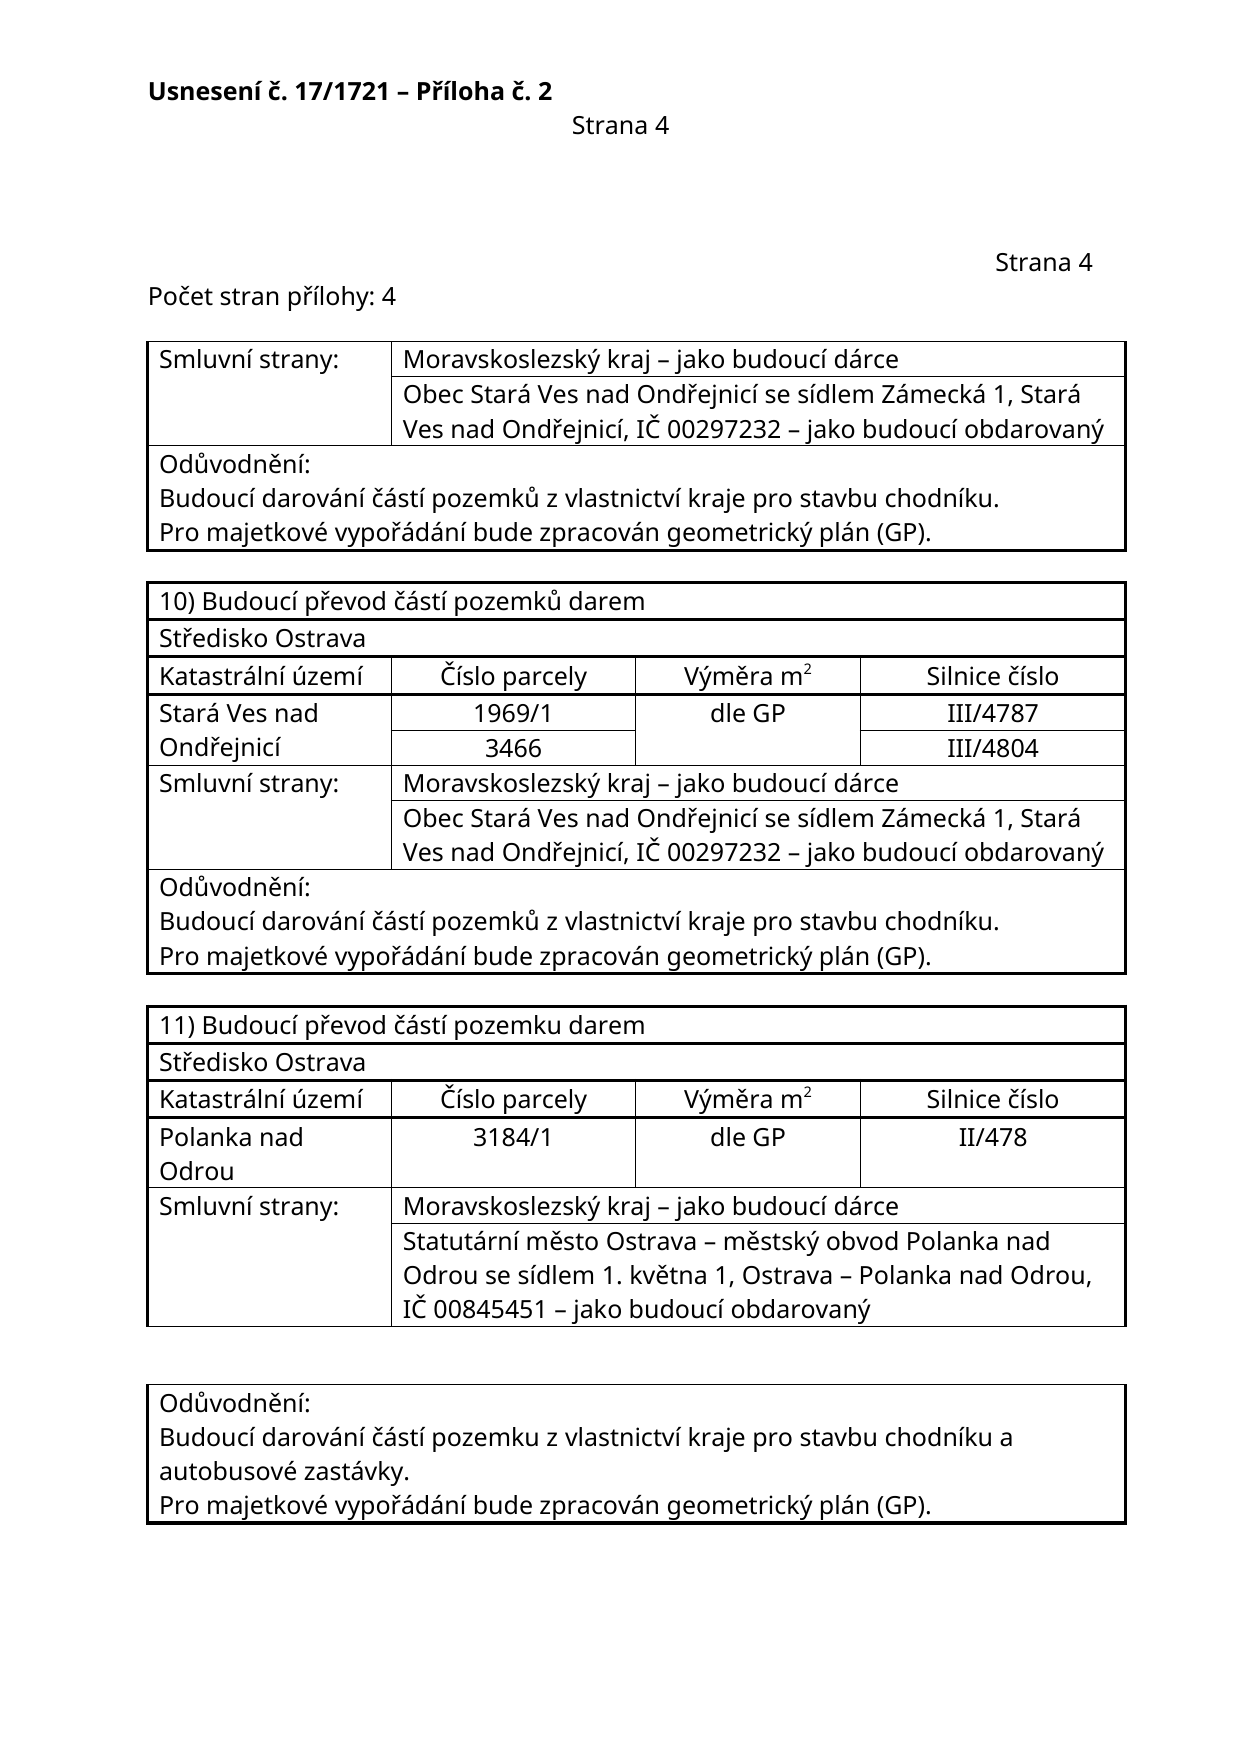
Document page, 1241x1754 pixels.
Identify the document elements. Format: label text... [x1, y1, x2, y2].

table_header 11) Budoucí převod částí pozemku darem [149, 1008, 1124, 1042]
table_cell Obec Stará Ves nad Ondřejnicí se sídlem Zámecká 1, Stará Ves nad Ondřejnicí, IČ 00297232 – jako budoucí obdarovaný [392, 801, 1124, 869]
table_cell 3184/1 [392, 1119, 635, 1187]
table_cell 1969/1 [392, 696, 635, 729]
table_cell Středisko Ostrava [149, 621, 1124, 655]
table_cell 3466 [392, 731, 635, 765]
table_cell Stará Ves nad Ondřejnicí [149, 696, 391, 765]
table_cell Moravskoslezský kraj – jako budoucí dárce [392, 766, 1124, 800]
table_cell Smluvní strany: [149, 1188, 391, 1326]
table_cell Výměra m2 [636, 1082, 860, 1116]
table_cell Smluvní strany: [149, 342, 391, 445]
table_cell Obec Stará Ves nad Ondřejnicí se sídlem Zámecká 1, Stará Ves nad Ondřejnicí, IČ 00297232 – jako budoucí obdarovaný [392, 377, 1124, 445]
table_cell II/478 [861, 1119, 1124, 1187]
table_cell Výměra m2 [636, 658, 860, 692]
table_cell Katastrální území [149, 1082, 391, 1116]
table_cell Moravskoslezský kraj – jako budoucí dárce [392, 342, 1124, 376]
table_cell Číslo parcely [392, 1082, 635, 1116]
table_cell Silnice číslo [861, 658, 1124, 692]
table_cell Polanka nad Odrou [149, 1119, 391, 1187]
table_cell Odůvodnění: Budoucí darování částí pozemků z vlastnictví kraje pro stavbu chodníku. Pro majetkové vypořádání bude zpracován geometrický plán (GP). [149, 446, 1124, 548]
table_cell III/4787 [861, 696, 1124, 729]
table_cell Smluvní strany: [149, 766, 391, 869]
table_cell Odůvodnění: Budoucí darování částí pozemků z vlastnictví kraje pro stavbu chodníku. Pro majetkové vypořádání bude zpracován geometrický plán (GP). [149, 870, 1124, 972]
table_cell Statutární město Ostrava – městský obvod Polanka nad Odrou se sídlem 1. května 1, Ostrava – Polanka nad Odrou, IČ 00845451 – jako budoucí obdarovaný [392, 1224, 1124, 1326]
table_header 10) Budoucí převod částí pozemků darem [149, 584, 1124, 618]
table_cell dle GP [636, 1119, 860, 1187]
table_cell Středisko Ostrava [149, 1045, 1124, 1079]
table_header Odůvodnění: Budoucí darování částí pozemku z vlastnictví kraje pro stavbu chodníku a autobusové zastávky. Pro majetkové vypořádání bude zpracován geometrický plán (GP). [149, 1385, 1124, 1521]
table_cell dle GP [636, 696, 860, 765]
table_cell Číslo parcely [392, 658, 635, 692]
table_cell Silnice číslo [861, 1082, 1124, 1116]
table_cell Katastrální území [149, 658, 391, 692]
table_cell III/4804 [861, 731, 1124, 765]
table_cell Moravskoslezský kraj – jako budoucí dárce [392, 1188, 1124, 1222]
